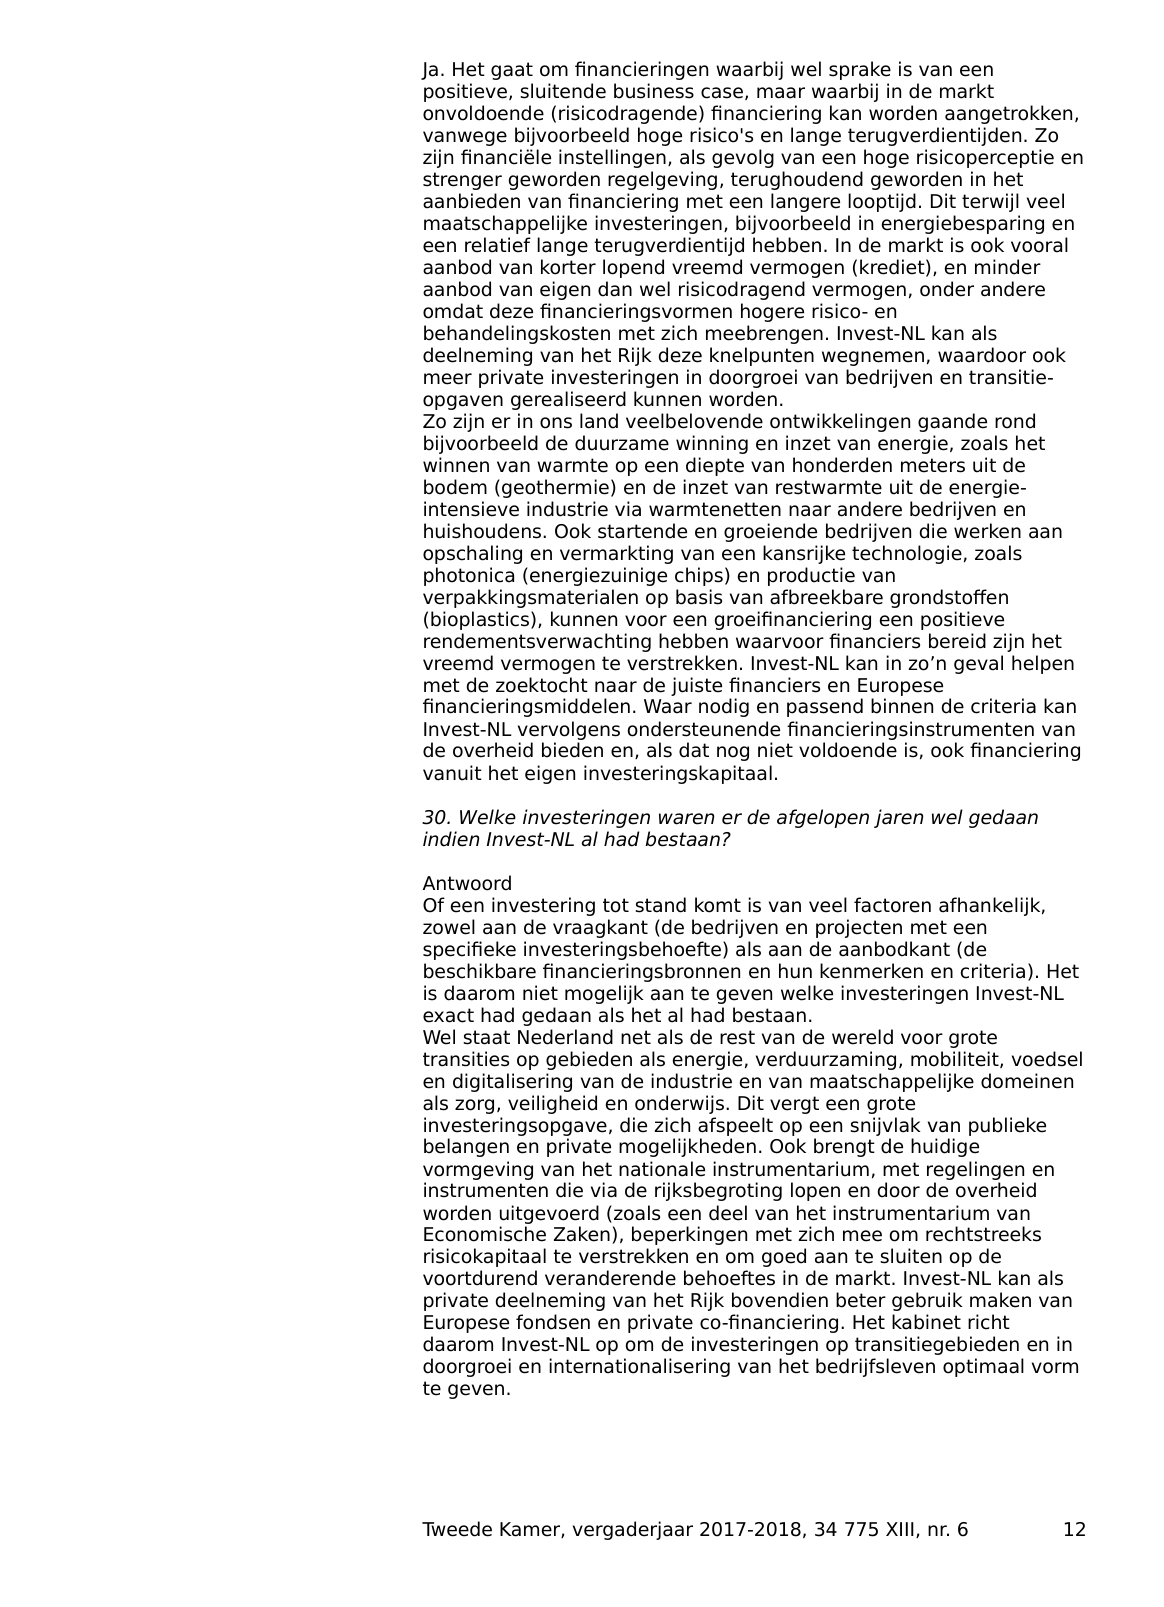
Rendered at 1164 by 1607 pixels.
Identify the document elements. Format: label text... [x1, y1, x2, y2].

text Wel staat Nederland net als de rest van de wereld voor grote transities op gebieden als energie, verduurzaming, mobiliteit, voedsel en digitalisering van de industrie en van maatschappelijke domeinen als zorg, veiligheid en onderwijs. Dit vergt een grote investeringsopgave, die zich afspeelt op een snijvlak van publieke belangen en private mogelijkheden. Ook brengt de huidige vormgeving van het nationale instrumentarium, met regelingen en instrumenten die via de rijksbegroting lopen en door de overheid worden uitgevoerd (zoals een deel van het instrumentarium van Economische Zaken), beperkingen met zich mee om rechtstreeks risicokapitaal te verstrekken en om goed aan te sluiten op de voortdurend veranderende behoeftes in de markt. Invest-NL kan als private deelneming van het Rijk bovendien beter gebruik maken van Europese fondsen en private co-financiering. Het kabinet richt daarom Invest-NL op om de investeringen op transitiegebieden en in doorgroei en internationalisering van het bedrijfsleven optimaal vorm te geven. [422, 1027, 1087, 1400]
text Ja. Het gaat om financieringen waarbij wel sprake is van een positieve, sluitende business case, maar waarbij in de markt onvoldoende (risicodragende) financiering kan worden aangetrokken, vanwege bijvoorbeeld hoge risico's en lange terugverdientijden. Zo zijn financiële instellingen, als gevolg van een hoge risicoperceptie en strenger geworden regelgeving, terughoudend geworden in het aanbieden van financiering met een langere looptijd. Dit terwijl veel maatschappelijke investeringen, bijvoorbeeld in energiebesparing en een relatief lange terugverdientijd hebben. In de markt is ook vooral aanbod van korter lopend vreemd vermogen (krediet), en minder aanbod van eigen dan wel risicodragend vermogen, onder andere omdat deze financieringsvormen hogere risico- en behandelingskosten met zich meebrengen. Invest-NL kan als deelneming van het Rijk deze knelpunten wegnemen, waardoor ook meer private investeringen in doorgroei van bedrijven en transitie-opgaven gerealiseerd kunnen worden. [422, 59, 1087, 411]
text Of een investering tot stand komt is van veel factoren afhankelijk, zowel aan de vraagkant (de bedrijven en projecten met een specifieke investeringsbehoefte) als aan de aanbodkant (de beschikbare financieringsbronnen en hun kenmerken en criteria). Het is daarom niet mogelijk aan te geven welke investeringen Invest-NL exact had gedaan als het al had bestaan. [422, 895, 1087, 1027]
text Zo zijn er in ons land veelbelovende ontwikkelingen gaande rond bijvoorbeeld de duurzame winning en inzet van energie, zoals het winnen van warmte op een diepte van honderden meters uit de bodem (geothermie) en de inzet van restwarmte uit de energie-intensieve industrie via warmtenetten naar andere bedrijven en huishoudens. Ook startende en groeiende bedrijven die werken aan opschaling en vermarkting van een kansrijke technologie, zoals photonica (energiezuinige chips) en productie van verpakkingsmaterialen op basis van afbreekbare grondstoffen (bioplastics), kunnen voor een groeifinanciering een positieve rendementsverwachting hebben waarvoor financiers bereid zijn het vreemd vermogen te verstrekken. Invest-NL kan in zo’n geval helpen met de zoektocht naar de juiste financiers en Europese financieringsmiddelen. Waar nodig en passend binnen de criteria kan Invest-NL vervolgens ondersteunende financieringsinstrumenten van de overheid bieden en, als dat nog niet voldoende is, ook financiering vanuit het eigen investeringskapitaal. [422, 411, 1087, 784]
text Antwoord [422, 873, 1087, 895]
text 30. Welke investeringen waren er de afgelopen jaren wel gedaan indien Invest-NL al had bestaan? [422, 807, 1087, 851]
